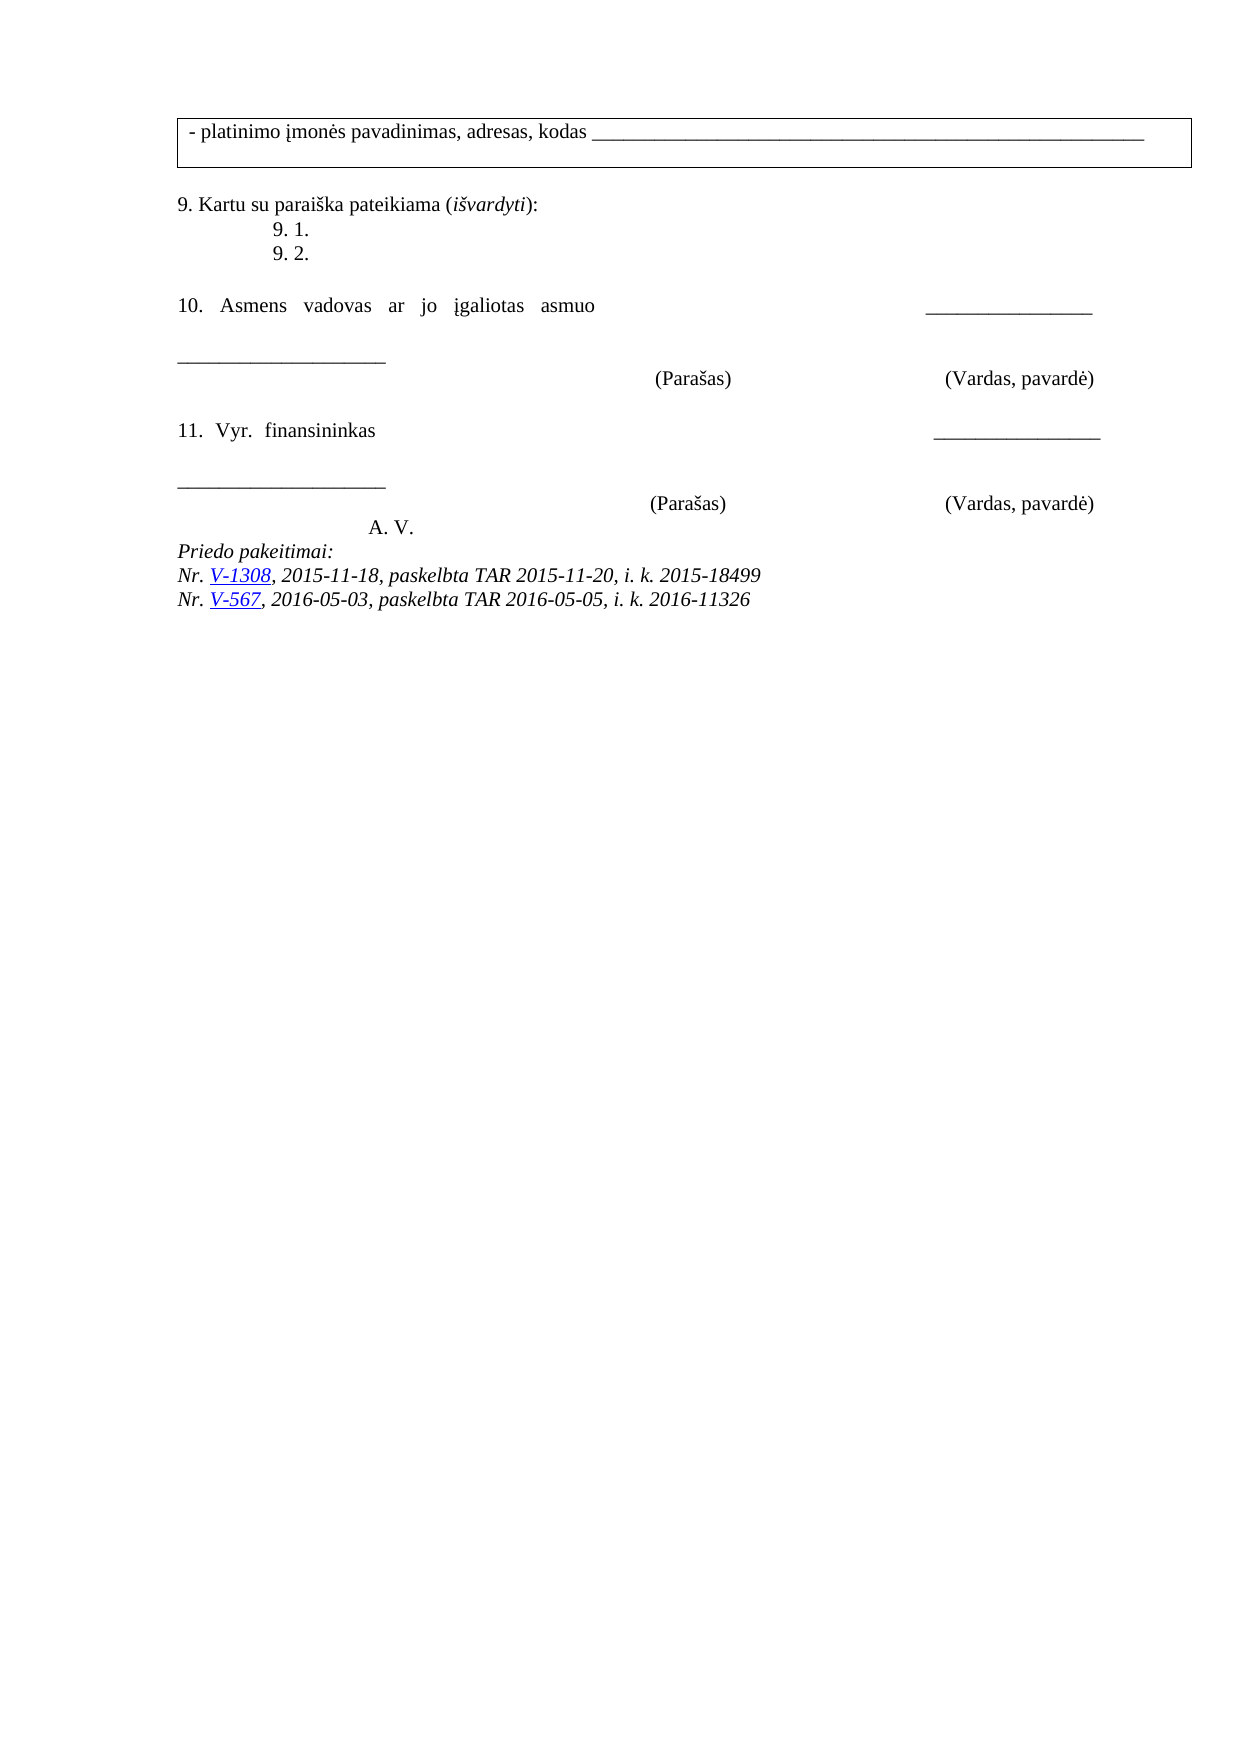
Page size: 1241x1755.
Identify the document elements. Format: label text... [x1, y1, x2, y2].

text Nr. V-567, 2016-05-03, paskelbta TAR 2016-05-05, i. k. 2016-11326 [177, 587, 1122, 611]
text (Parašas) (Vardas, pavardė) [177, 491, 1112, 514]
text (Parašas) (Vardas, pavardė) [177, 366, 1112, 389]
table_cell - platinimo įmonės pavadinimas, adresas, kodas _____________________________________________________ [178, 119, 1191, 167]
text Priedo pakeitimai: [177, 539, 1122, 563]
text 11. Vyr. finansininkas ________________ ____________________ [177, 414, 1112, 491]
text A. V. [177, 514, 1122, 539]
text Nr. V-1308, 2015-11-18, paskelbta TAR 2015-11-20, i. k. 2015-18499 [177, 563, 1122, 587]
text 9. 1. [177, 216, 1122, 241]
text 9. Kartu su paraiška pateikiama (išvardyti): [177, 192, 1122, 216]
text 10. Asmens vadovas ar jo įgaliotas asmuo ________________ ____________________ [177, 293, 1112, 366]
text 9. 2. [177, 241, 1122, 264]
